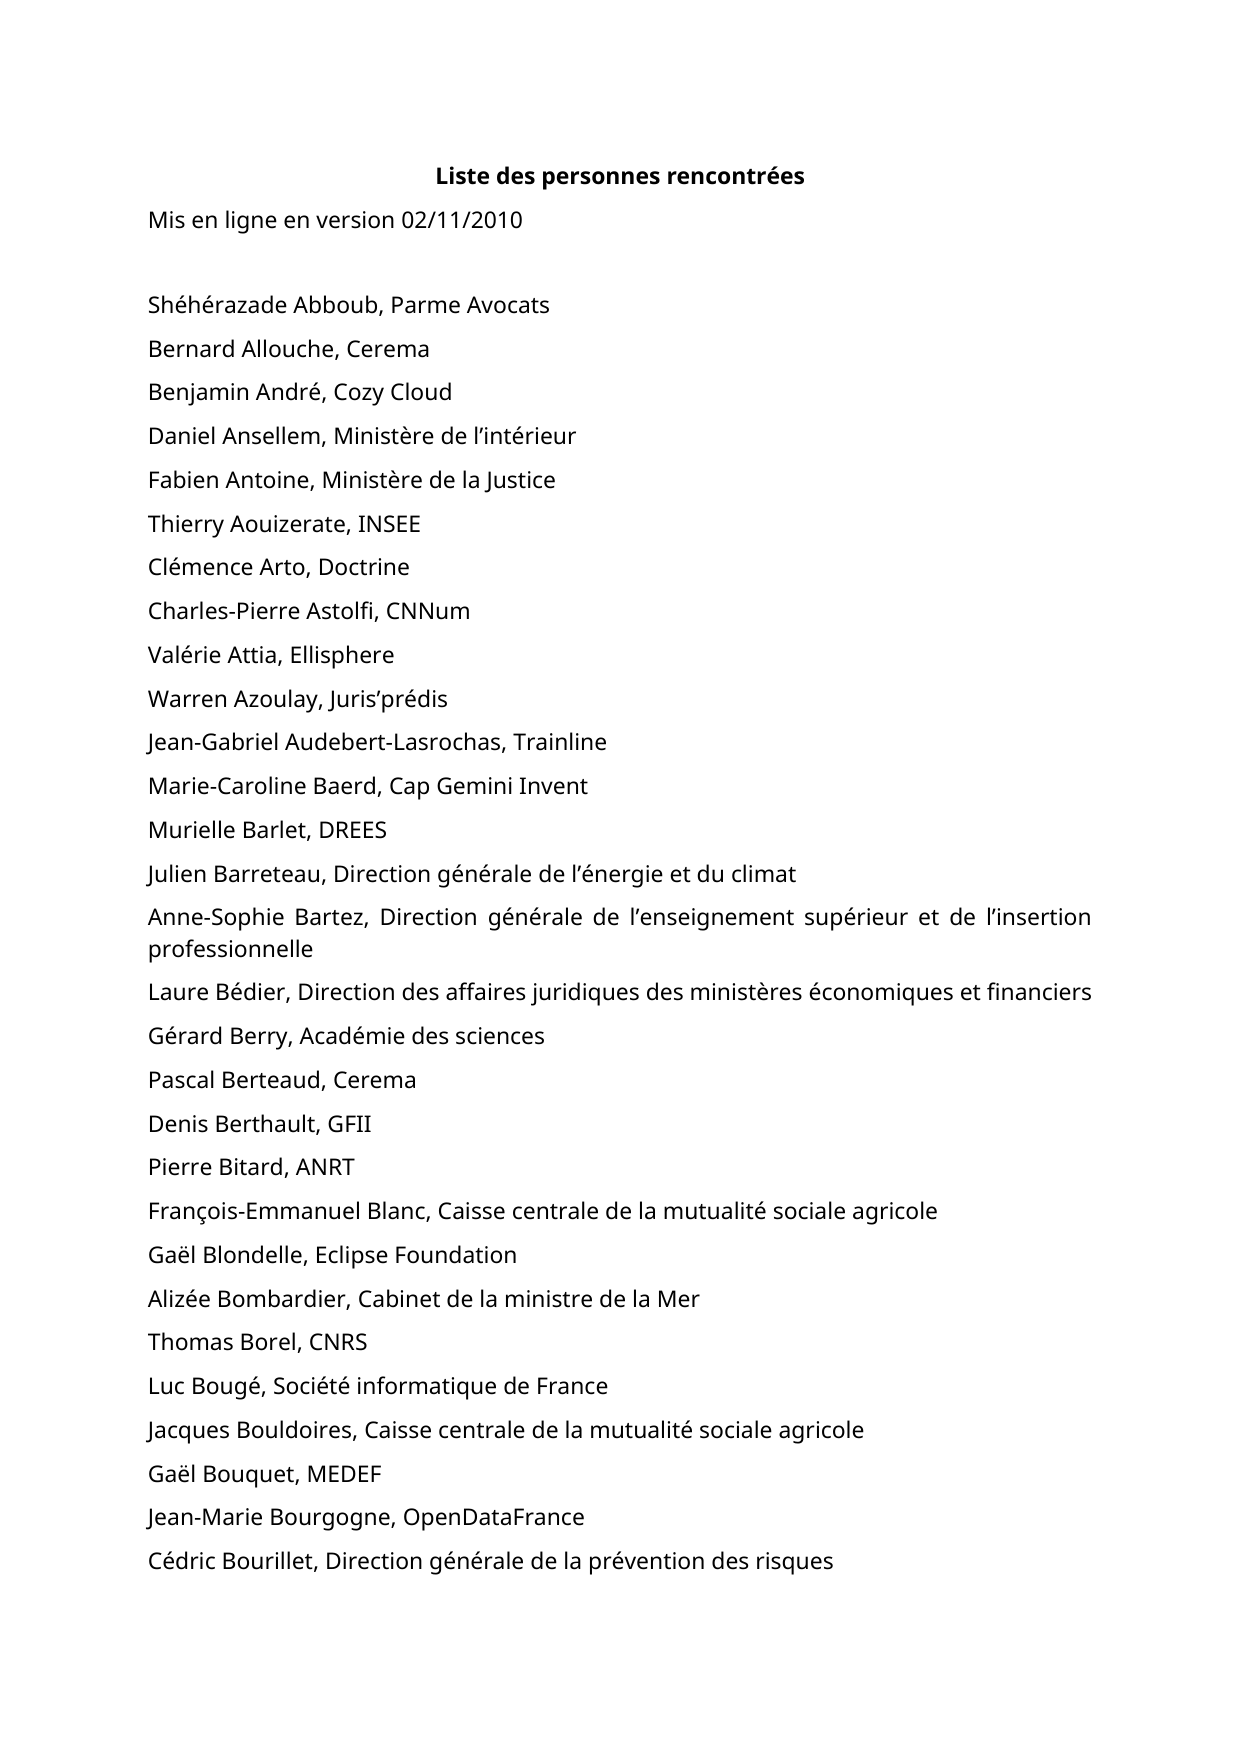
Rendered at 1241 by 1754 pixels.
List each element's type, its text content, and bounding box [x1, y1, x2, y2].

text Valérie Attia, Ellisphere [148, 639, 1093, 670]
text Denis Berthault, GFII [148, 1108, 1093, 1139]
text Pierre Bitard, ANRT [148, 1151, 1093, 1183]
text Jacques Bouldoires, Caisse centrale de la mutualité sociale agricole [148, 1414, 1093, 1445]
text Mis en ligne en version 02/11/2010 [148, 204, 1093, 235]
text Julien Barreteau, Direction générale de l’énergie et du climat [148, 858, 1093, 889]
text Shéhérazade Abboub, Parme Avocats [148, 289, 1093, 320]
text Gaël Bouquet, MEDEF [148, 1458, 1093, 1489]
text Thomas Borel, CNRS [148, 1326, 1093, 1358]
text Gérard Berry, Académie des sciences [148, 1020, 1093, 1051]
text Liste des personnes rencontrées [148, 160, 1093, 191]
text Anne-Sophie Bartez, Direction générale de l’enseignement supérieur et de l’insertion professionnelle [148, 901, 1093, 964]
text Cédric Bourillet, Direction générale de la prévention des risques [148, 1545, 1093, 1576]
text Fabien Antoine, Ministère de la Justice [148, 464, 1093, 495]
text Bernard Allouche, Cerema [148, 333, 1093, 364]
text Daniel Ansellem, Ministère de l’intérieur [148, 420, 1093, 451]
text Gaël Blondelle, Eclipse Foundation [148, 1239, 1093, 1270]
text Thierry Aouizerate, INSEE [148, 508, 1093, 539]
text Jean-Marie Bourgogne, OpenDataFrance [148, 1501, 1093, 1533]
text Pascal Berteaud, Cerema [148, 1064, 1093, 1095]
text Luc Bougé, Société informatique de France [148, 1370, 1093, 1401]
text Murielle Barlet, DREES [148, 814, 1093, 845]
text Marie-Caroline Baerd, Cap Gemini Invent [148, 770, 1093, 801]
text Clémence Arto, Doctrine [148, 551, 1093, 583]
text Jean-Gabriel Audebert-Lasrochas, Trainline [148, 726, 1093, 758]
text François-Emmanuel Blanc, Caisse centrale de la mutualité sociale agricole [148, 1195, 1093, 1226]
text Laure Bédier, Direction des affaires juridiques des ministères économiques et financiers [148, 976, 1093, 1008]
text Benjamin André, Cozy Cloud [148, 376, 1093, 408]
text Alizée Bombardier, Cabinet de la ministre de la Mer [148, 1283, 1093, 1314]
text Warren Azoulay, Juris’prédis [148, 683, 1093, 714]
text Charles-Pierre Astolfi, CNNum [148, 595, 1093, 626]
